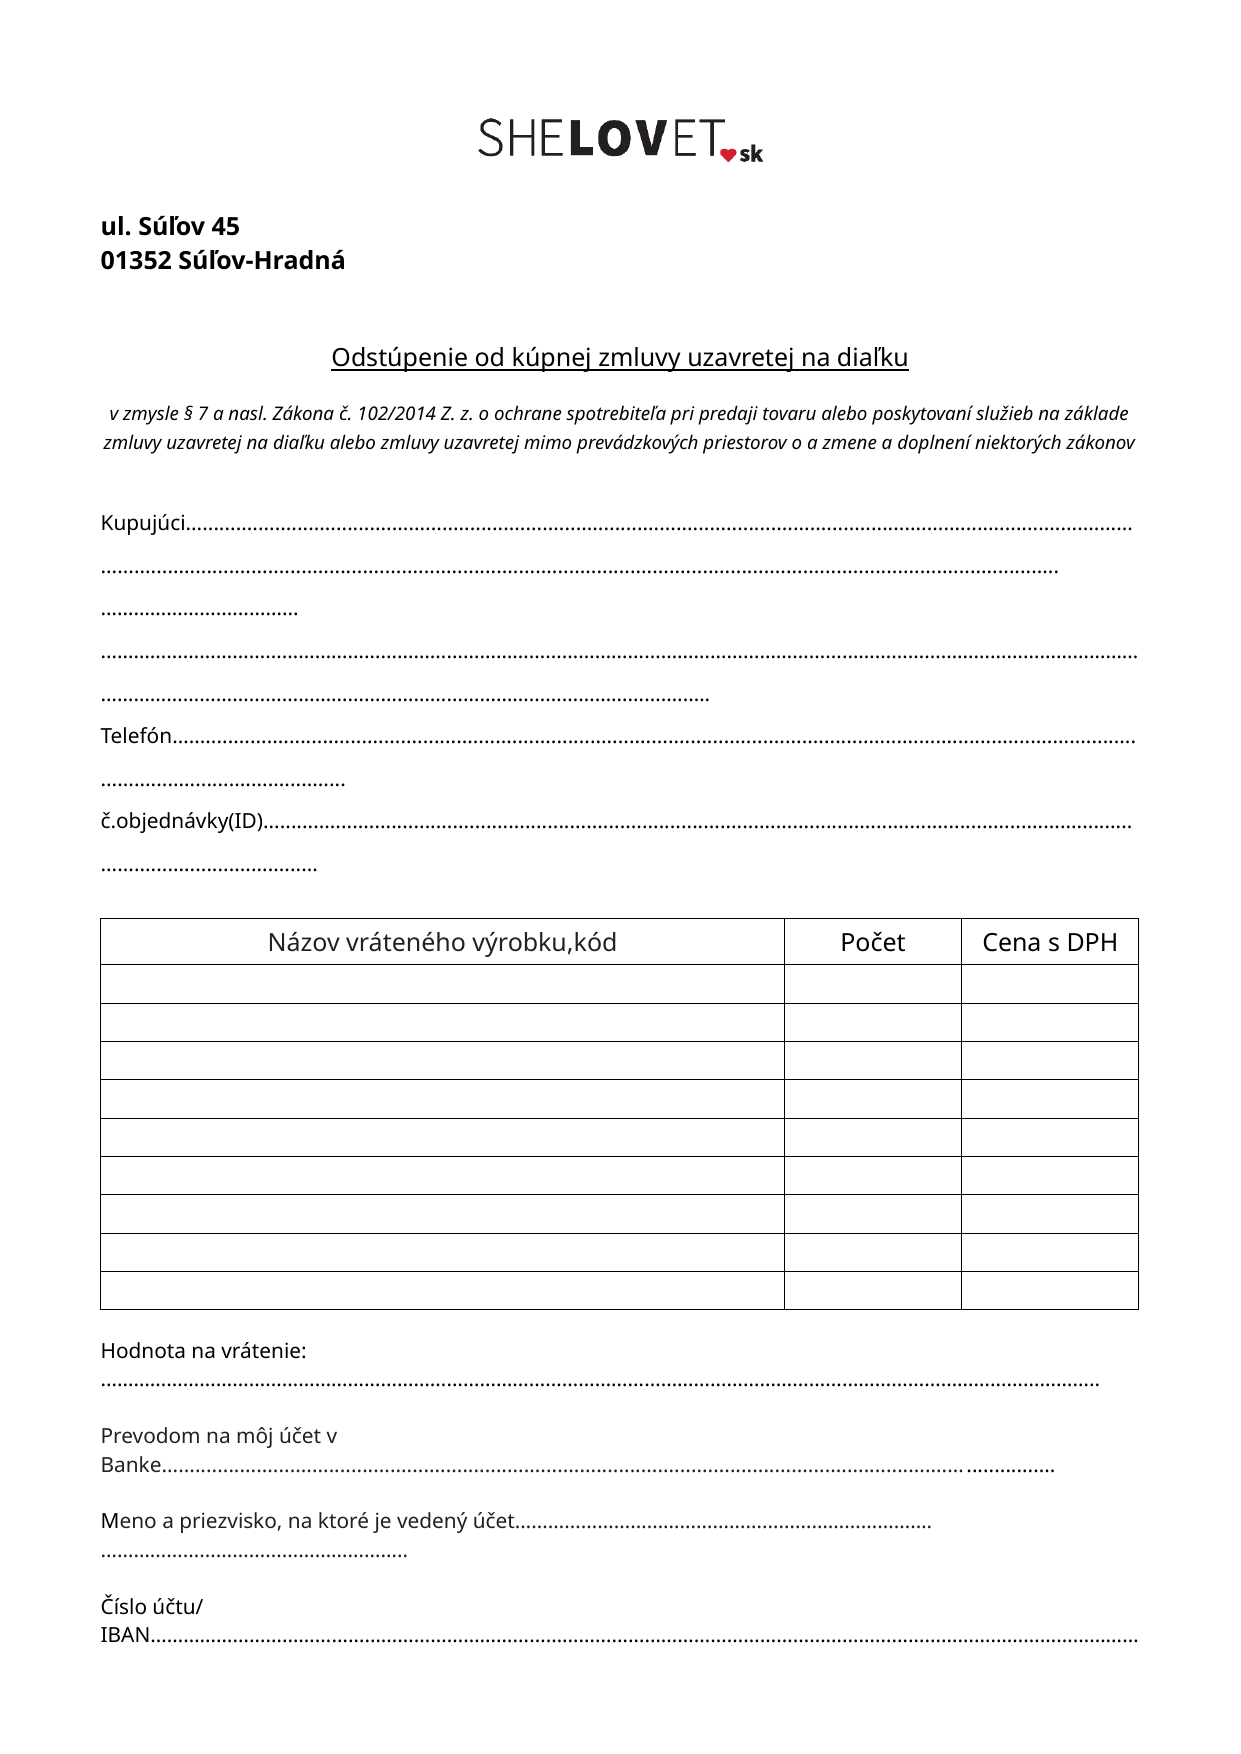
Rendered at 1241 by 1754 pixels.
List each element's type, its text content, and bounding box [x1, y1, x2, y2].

table_header Názov vráteného výrobku,kód [101, 919, 784, 964]
text Meno a priezvisko, na ktoré je vedený účet………………………………………………………………….……………………………………………….. [100, 1478, 1140, 1563]
text Odstúpenie od kúpnej zmluvy uzavretej na diaľku [100, 340, 1140, 374]
table_cell [101, 1234, 784, 1271]
table_cell [101, 1004, 784, 1041]
table_cell [785, 1157, 961, 1194]
table_cell [962, 1004, 1138, 1041]
table_cell [785, 1004, 961, 1041]
text v zmysle § 7 a nasl. Zákona č. 102/2014 Z. z. o ochrane spotrebiteľa pri predaji tovaru alebo poskytovaní služieb na základe zmluvy uzavretej na diaľku alebo zmluvy uzavretej mimo prevádzkových priestorov o a zmene a doplnení niektorých zákonov [100, 400, 1140, 455]
table_cell [962, 1080, 1138, 1117]
table_cell [101, 1080, 784, 1117]
table_cell [785, 1234, 961, 1271]
text Kupujúci......................................................................................................................................................................................................................................................................................................................................................………………….…..……...……………………………………………………………………………………………………………………………………………………………………………………………………………………………………………………………………..…. [100, 508, 1140, 707]
subtitle 01352 Súľov-Hradná [100, 243, 1140, 277]
text Prevodom na môj účet v Banke.............................................................................................................................................…................ [100, 1421, 1140, 1478]
table_cell [101, 965, 784, 1002]
table_cell [785, 1195, 961, 1232]
table_cell [785, 1119, 961, 1156]
table_cell [962, 1042, 1138, 1079]
table_header Počet [785, 919, 961, 964]
text Hodnota na vrátenie:……………………………………………………………………………………………………………………………………………………………….. [100, 1336, 1140, 1393]
table_cell [785, 1042, 961, 1079]
subtitle ul. Súľov 45 [100, 209, 1140, 243]
table_cell [962, 965, 1138, 1002]
text Číslo účtu/ IBAN……………………………………………………………………………………………………………………………………………………………… [100, 1592, 1140, 1649]
text č.objednávky(ID)................................................................................................................................................................................................... [100, 806, 1140, 877]
table_cell [785, 1272, 961, 1309]
table_header Cena s DPH [962, 919, 1138, 964]
table_cell [101, 1042, 784, 1079]
table_cell [101, 1272, 784, 1309]
table_cell [962, 1195, 1138, 1232]
text Telefón…...................................................................................................................................................................................................................... [100, 721, 1140, 792]
table_cell [785, 965, 961, 1002]
table_cell [962, 1272, 1138, 1309]
table_cell [962, 1157, 1138, 1194]
table_cell [101, 1157, 784, 1194]
table_cell [101, 1195, 784, 1232]
table_cell [962, 1119, 1138, 1156]
table_cell [785, 1080, 961, 1117]
table_cell [962, 1234, 1138, 1271]
table_cell [101, 1119, 784, 1156]
